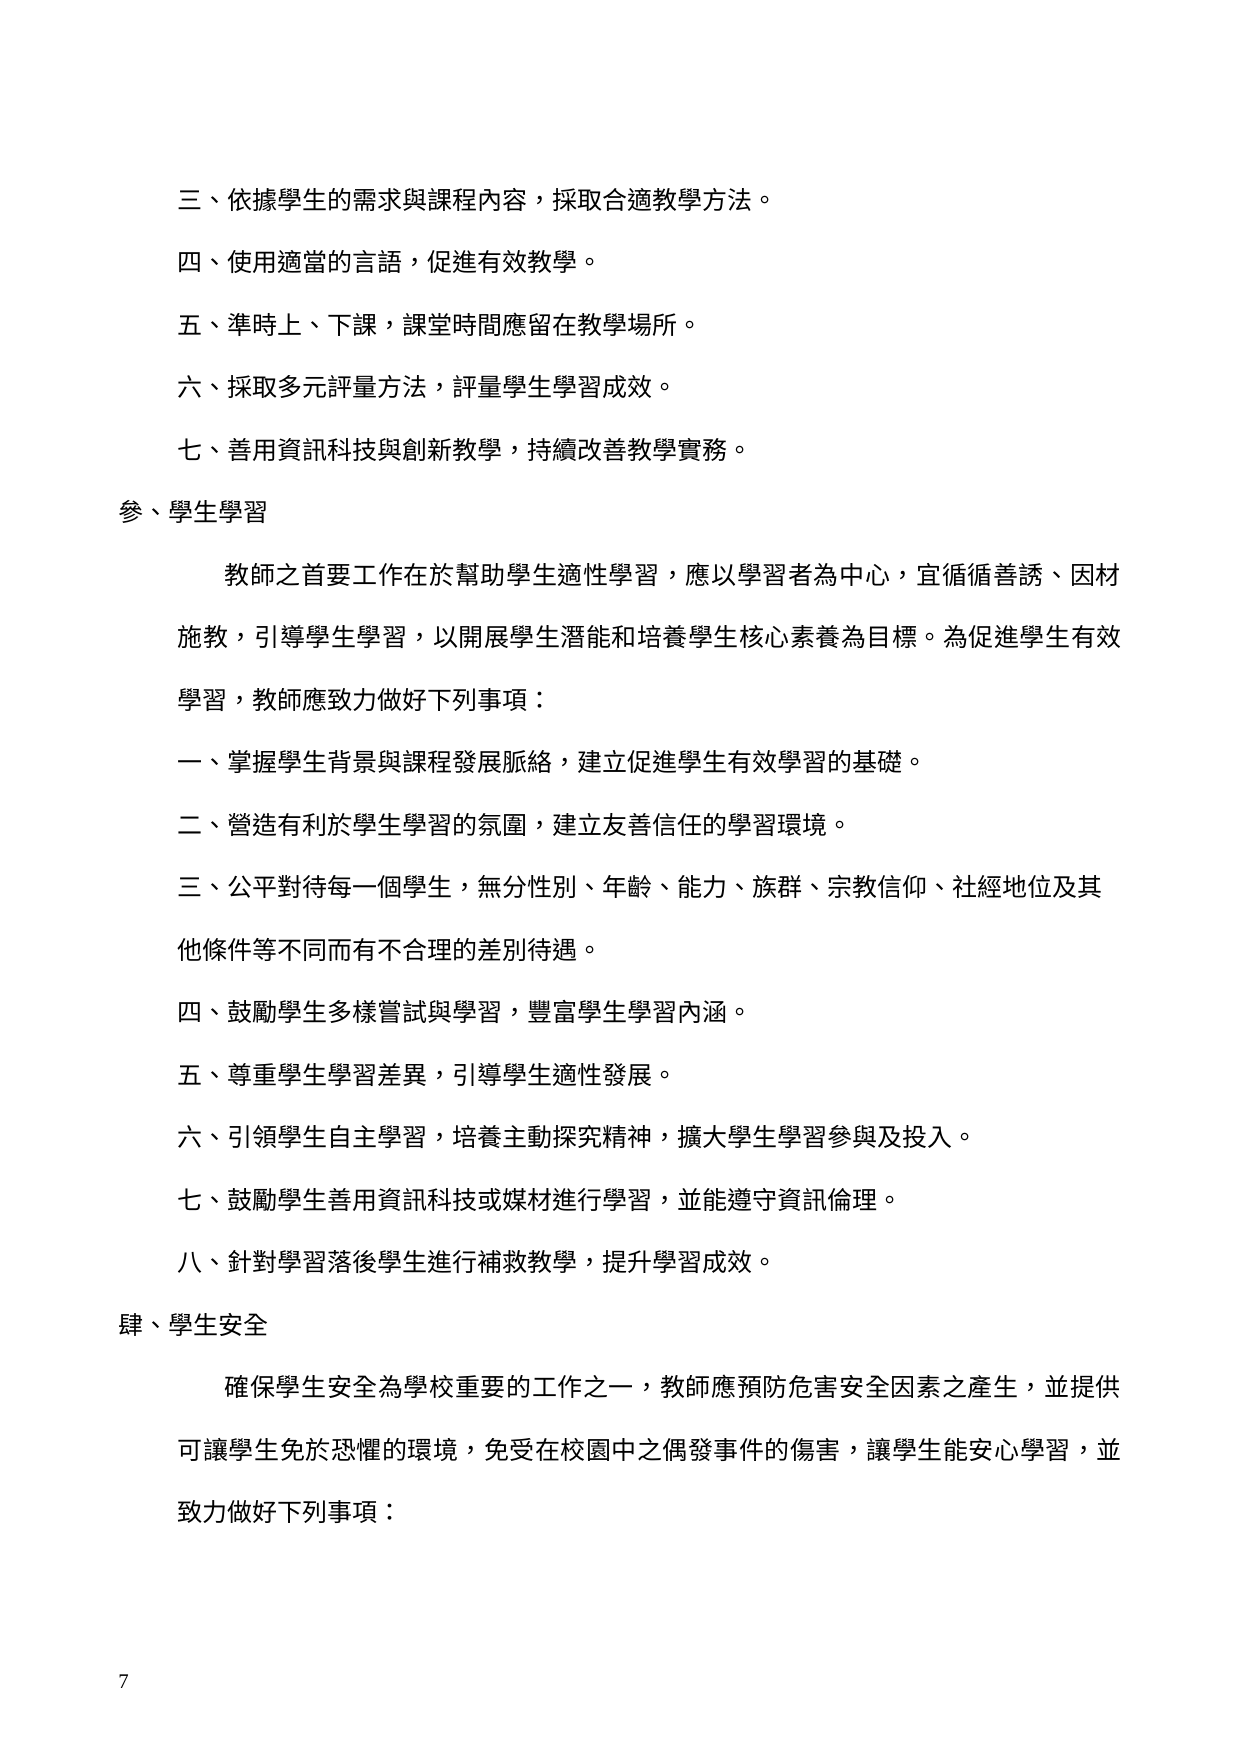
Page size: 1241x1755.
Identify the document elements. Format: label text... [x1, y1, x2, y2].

text 五、準時上、下課，課堂時間應留在教學場所。 [178, 284, 1122, 346]
text 四、鼓勵學生多樣嘗試與學習，豐富學生學習內涵。 [178, 971, 1122, 1034]
text 六、引領學生自主學習，培養主動探究精神，擴大學生學習參與及投入。 [178, 1096, 1122, 1159]
text 八、針對學習落後學生進行補救教學，提升學習成效。 [178, 1221, 1122, 1284]
text 參、學生學習 [118, 471, 1122, 534]
text 確保學生安全為學校重要的工作之一，教師應預防危害安全因素之產生，並提供可讓學生免於恐懼的環境，免受在校園中之偶發事件的傷害，讓學生能安心學習，並致力做好下列事項： [178, 1346, 1122, 1534]
text 一、掌握學生背景與課程發展脈絡，建立促進學生有效學習的基礎。 [178, 721, 1122, 784]
text 五、尊重學生學習差異，引導學生適性發展。 [178, 1034, 1122, 1096]
text 二、營造有利於學生學習的氛圍，建立友善信任的學習環境。 [178, 784, 1122, 846]
text 七、鼓勵學生善用資訊科技或媒材進行學習，並能遵守資訊倫理。 [178, 1159, 1122, 1221]
text 六、採取多元評量方法，評量學生學習成效。 [178, 346, 1122, 409]
text 三、依據學生的需求與課程內容，採取合適教學方法。 [178, 159, 1122, 221]
text 肆、學生安全 [118, 1284, 1122, 1346]
text 三、公平對待每一個學生，無分性別、年齡、能力、族群、宗教信仰、社經地位及其他條件等不同而有不合理的差別待遇。 [178, 846, 1122, 971]
text 七、善用資訊科技與創新教學，持續改善教學實務。 [178, 409, 1122, 471]
text 教師之首要工作在於幫助學生適性學習，應以學習者為中心，宜循循善誘、因材施教，引導學生學習，以開展學生潛能和培養學生核心素養為目標。為促進學生有效學習，教師應致力做好下列事項： [178, 534, 1122, 721]
text 四、使用適當的言語，促進有效教學。 [178, 221, 1122, 284]
